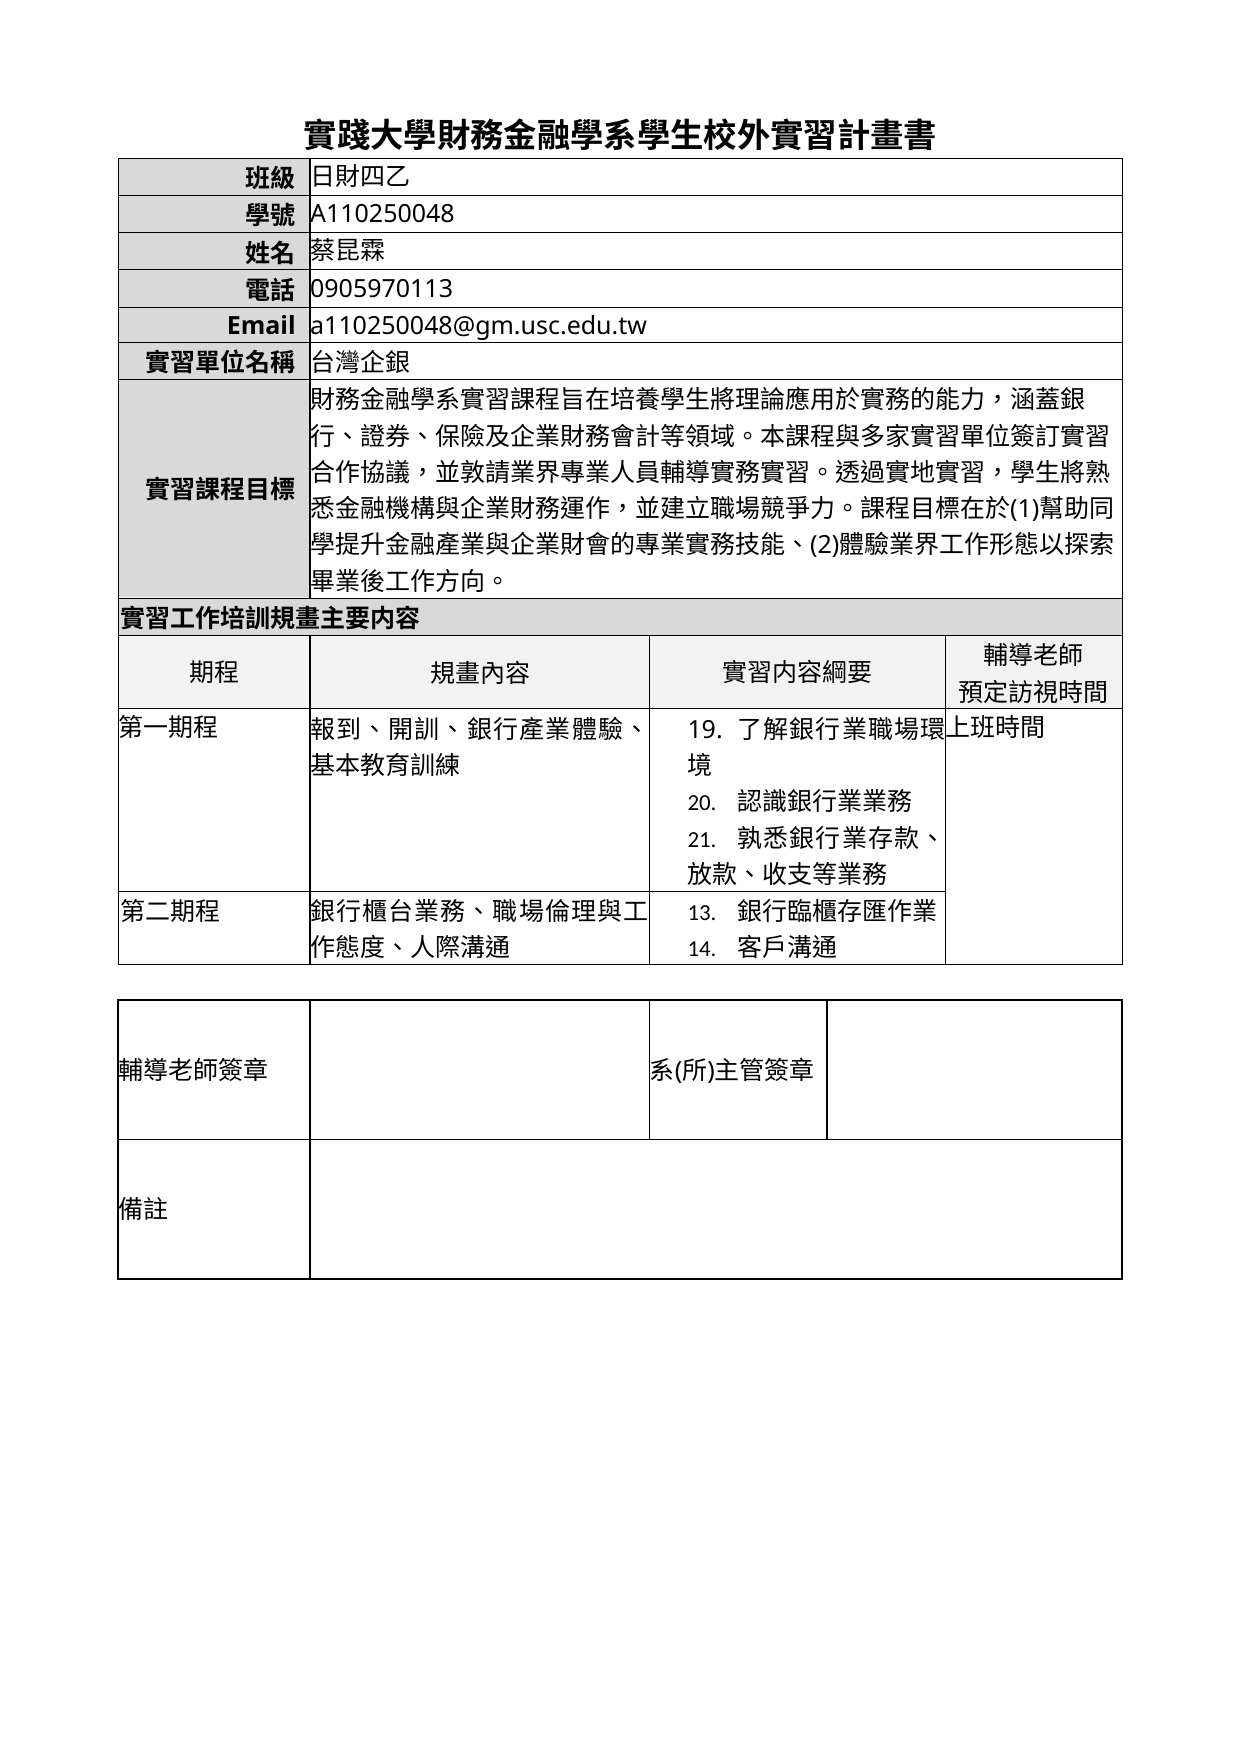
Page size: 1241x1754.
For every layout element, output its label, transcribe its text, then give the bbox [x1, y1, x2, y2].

table_cell 姓名 [119, 233, 309, 269]
table_header [311, 1001, 649, 1138]
table_cell 台灣企銀 [311, 343, 1122, 379]
table_cell 報到、開訓、銀行產業體驗、基本教育訓練 [311, 709, 649, 891]
table_header 系(所)主管簽章 [650, 1001, 826, 1138]
table_cell 輔導老師 預定訪視時間 [946, 636, 1122, 708]
table_cell 第一期程 [119, 709, 309, 891]
table_header [828, 1001, 1121, 1138]
table_cell 實習内容綱要 [650, 636, 945, 708]
table_cell [311, 1140, 1121, 1278]
table_cell 規畫內容 [311, 636, 649, 708]
table_cell 上班時間 [946, 709, 1122, 964]
text 實踐大學財務金融學系學生校外實習計畫書 [118, 109, 1122, 157]
table_cell 銀行櫃台業務、職場倫理與工作態度、人際溝通 [311, 892, 649, 964]
table_cell 財務金融學系實習課程旨在培養學生將理論應用於實務的能力，涵蓋銀行、證券、保險及企業財務會計等領域。本課程與多家實習單位簽訂實習合作協議，並敦請業界專業人員輔導實務實習。透過實地實習，學生將熟悉金融機構與企業財務運作，並建立職場競爭力。課程目標在於(1)幫助同學提升金融產業與企業財會的專業實務技能、(2)體驗業界工作形態以探索畢業後工作方向。 [311, 380, 1122, 597]
table_cell A110250048 [311, 196, 1122, 232]
table_header 班級 [119, 159, 309, 195]
table_cell 銀行臨櫃存匯作業 客戶溝通 [650, 892, 945, 964]
table_cell 實習課程目標 [119, 380, 309, 597]
table_cell 了解銀行業職場環境 認識銀行業業務 孰悉銀行業存款、放款、收支等業務 [650, 709, 945, 891]
table_cell 蔡昆霖 [311, 233, 1122, 269]
table_cell 實習單位名稱 [119, 343, 309, 379]
table_cell 實習工作培訓規畫主要内容 [119, 599, 1122, 635]
table_cell Email [119, 308, 309, 342]
table_header 日財四乙 [311, 159, 1122, 195]
table_cell 電話 [119, 270, 309, 307]
table_cell 備註 [119, 1140, 309, 1278]
table_header 輔導老師簽章 [119, 1001, 309, 1138]
table_cell 0905970113 [311, 270, 1122, 307]
table_cell 期程 [119, 636, 309, 708]
table_cell a110250048@gm.usc.edu.tw [311, 308, 1122, 342]
table_cell 學號 [119, 196, 309, 232]
table_cell 第二期程 [119, 892, 309, 964]
